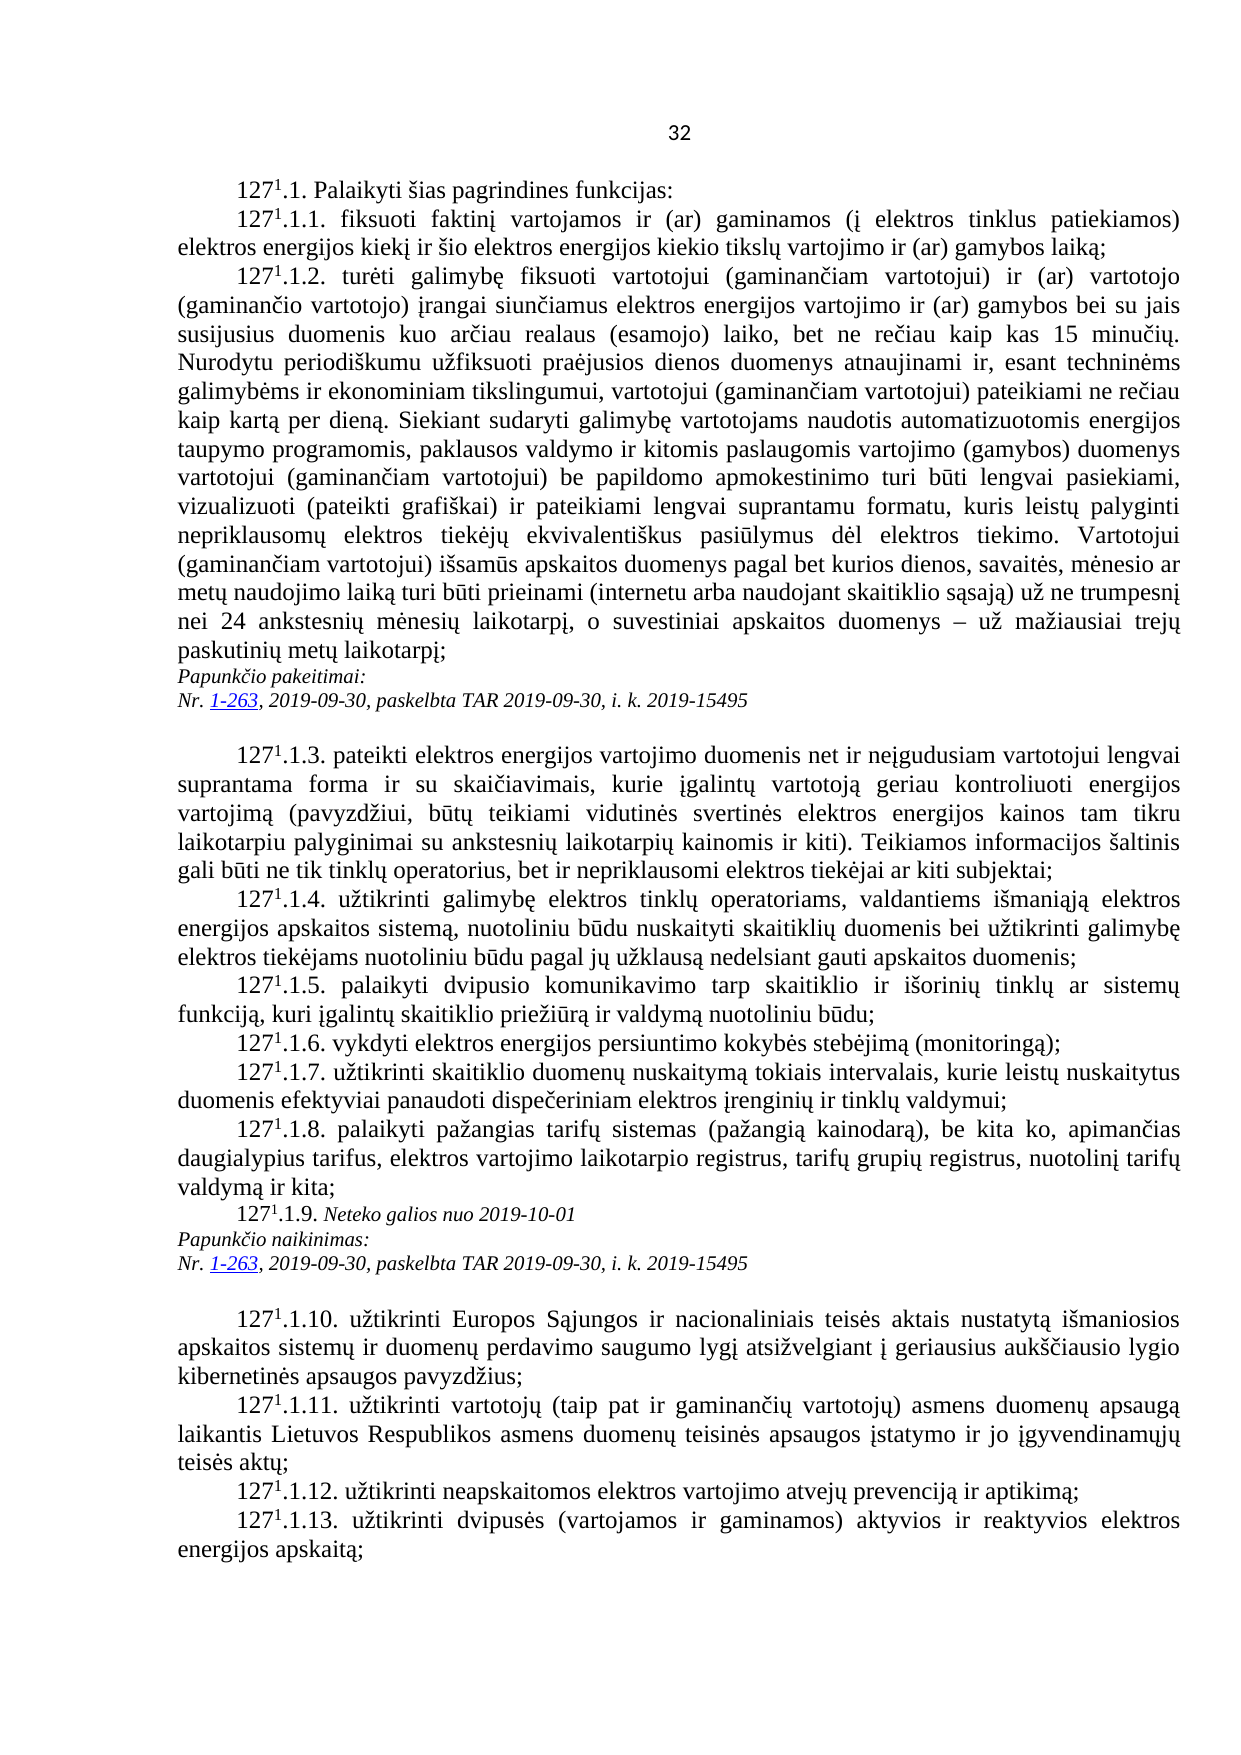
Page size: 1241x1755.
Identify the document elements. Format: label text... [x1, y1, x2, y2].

text 1271.1.3. pateikti elektros energijos vartojimo duomenis net ir neįgudusiam vartotojui lengvai suprantama forma ir su skaičiavimais, kurie įgalintų vartotoją geriau kontroliuoti energijos vartojimą (pavyzdžiui, būtų teikiami vidutinės svertinės elektros energijos kainos tam tikru laikotarpiu palyginimai su ankstesnių laikotarpių kainomis ir kiti). Teikiamos informacijos šaltinis gali būti ne tik tinklų operatorius, bet ir nepriklausomi elektros tiekėjai ar kiti subjektai; [177, 741, 1181, 884]
text Nr. 1-263, 2019-09-30, paskelbta TAR 2019-09-30, i. k. 2019-15495 [177, 688, 1181, 712]
text 1271.1.6. vykdyti elektros energijos persiuntimo kokybės stebėjimą (monitoringą); [177, 1028, 1181, 1057]
text Nr. 1-263, 2019-09-30, paskelbta TAR 2019-09-30, i. k. 2019-15495 [177, 1251, 1181, 1275]
text 1271.1. Palaikyti šias pagrindines funkcijas: [177, 175, 1181, 204]
text 1271.1.5. palaikyti dvipusio komunikavimo tarp skaitiklio ir išorinių tinklų ar sistemų funkciją, kuri įgalintų skaitiklio priežiūrą ir valdymą nuotoliniu būdu; [177, 971, 1181, 1028]
text 1271.1.4. užtikrinti galimybę elektros tinklų operatoriams, valdantiems išmaniąją elektros energijos apskaitos sistemą, nuotoliniu būdu nuskaityti skaitiklių duomenis bei užtikrinti galimybę elektros tiekėjams nuotoliniu būdu pagal jų užklausą nedelsiant gauti apskaitos duomenis; [177, 884, 1181, 971]
text 1271.1.1. fiksuoti faktinį vartojamos ir (ar) gaminamos (į elektros tinklus patiekiamos) elektros energijos kiekį ir šio elektros energijos kiekio tikslų vartojimo ir (ar) gamybos laiką; [177, 204, 1181, 261]
text Papunkčio pakeitimai: [177, 664, 1181, 688]
text 1271.1.10. užtikrinti Europos Sąjungos ir nacionaliniais teisės aktais nustatytą išmaniosios apskaitos sistemų ir duomenų perdavimo saugumo lygį atsižvelgiant į geriausius aukščiausio lygio kibernetinės apsaugos pavyzdžius; [177, 1304, 1181, 1390]
text 1271.1.9. Neteko galios nuo 2019-10-01 [177, 1201, 1181, 1227]
text 1271.1.12. užtikrinti neapskaitomos elektros vartojimo atvejų prevenciją ir aptikimą; [177, 1476, 1181, 1505]
text 1271.1.13. užtikrinti dvipusės (vartojamos ir gaminamos) aktyvios ir reaktyvios elektros energijos apskaitą; [177, 1505, 1181, 1562]
text 1271.1.2. turėti galimybę fiksuoti vartotojui (gaminančiam vartotojui) ir (ar) vartotojo (gaminančio vartotojo) įrangai siunčiamus elektros energijos vartojimo ir (ar) gamybos bei su jais susijusius duomenis kuo arčiau realaus (esamojo) laiko, bet ne rečiau kaip kas 15 minučių. Nurodytu periodiškumu užfiksuoti praėjusios dienos duomenys atnaujinami ir, esant techninėms galimybėms ir ekonominiam tikslingumui, vartotojui (gaminančiam vartotojui) pateikiami ne rečiau kaip kartą per dieną. Siekiant sudaryti galimybę vartotojams naudotis automatizuotomis energijos taupymo programomis, paklausos valdymo ir kitomis paslaugomis vartojimo (gamybos) duomenys vartotojui (gaminančiam vartotojui) be papildomo apmokestinimo turi būti lengvai pasiekiami, vizualizuoti (pateikti grafiškai) ir pateikiami lengvai suprantamu formatu, kuris leistų palyginti nepriklausomų elektros tiekėjų ekvivalentiškus pasiūlymus dėl elektros tiekimo. Vartotojui (gaminančiam vartotojui) išsamūs apskaitos duomenys pagal bet kurios dienos, savaitės, mėnesio ar metų naudojimo laiką turi būti prieinami (internetu arba naudojant skaitiklio sąsają) už ne trumpesnį nei 24 ankstesnių mėnesių laikotarpį, o suvestiniai apskaitos duomenys – už mažiausiai trejų paskutinių metų laikotarpį; [177, 261, 1181, 664]
text 1271.1.7. užtikrinti skaitiklio duomenų nuskaitymą tokiais intervalais, kurie leistų nuskaitytus duomenis efektyviai panaudoti dispečeriniam elektros įrenginių ir tinklų valdymui; [177, 1057, 1181, 1114]
text 1271.1.11. užtikrinti vartotojų (taip pat ir gaminančių vartotojų) asmens duomenų apsaugą laikantis Lietuvos Respublikos asmens duomenų teisinės apsaugos įstatymo ir jo įgyvendinamųjų teisės aktų; [177, 1390, 1181, 1476]
text 1271.1.8. palaikyti pažangias tarifų sistemas (pažangią kainodarą), be kita ko, apimančias daugialypius tarifus, elektros vartojimo laikotarpio registrus, tarifų grupių registrus, nuotolinį tarifų valdymą ir kita; [177, 1114, 1181, 1201]
text Papunkčio naikinimas: [177, 1227, 1181, 1251]
